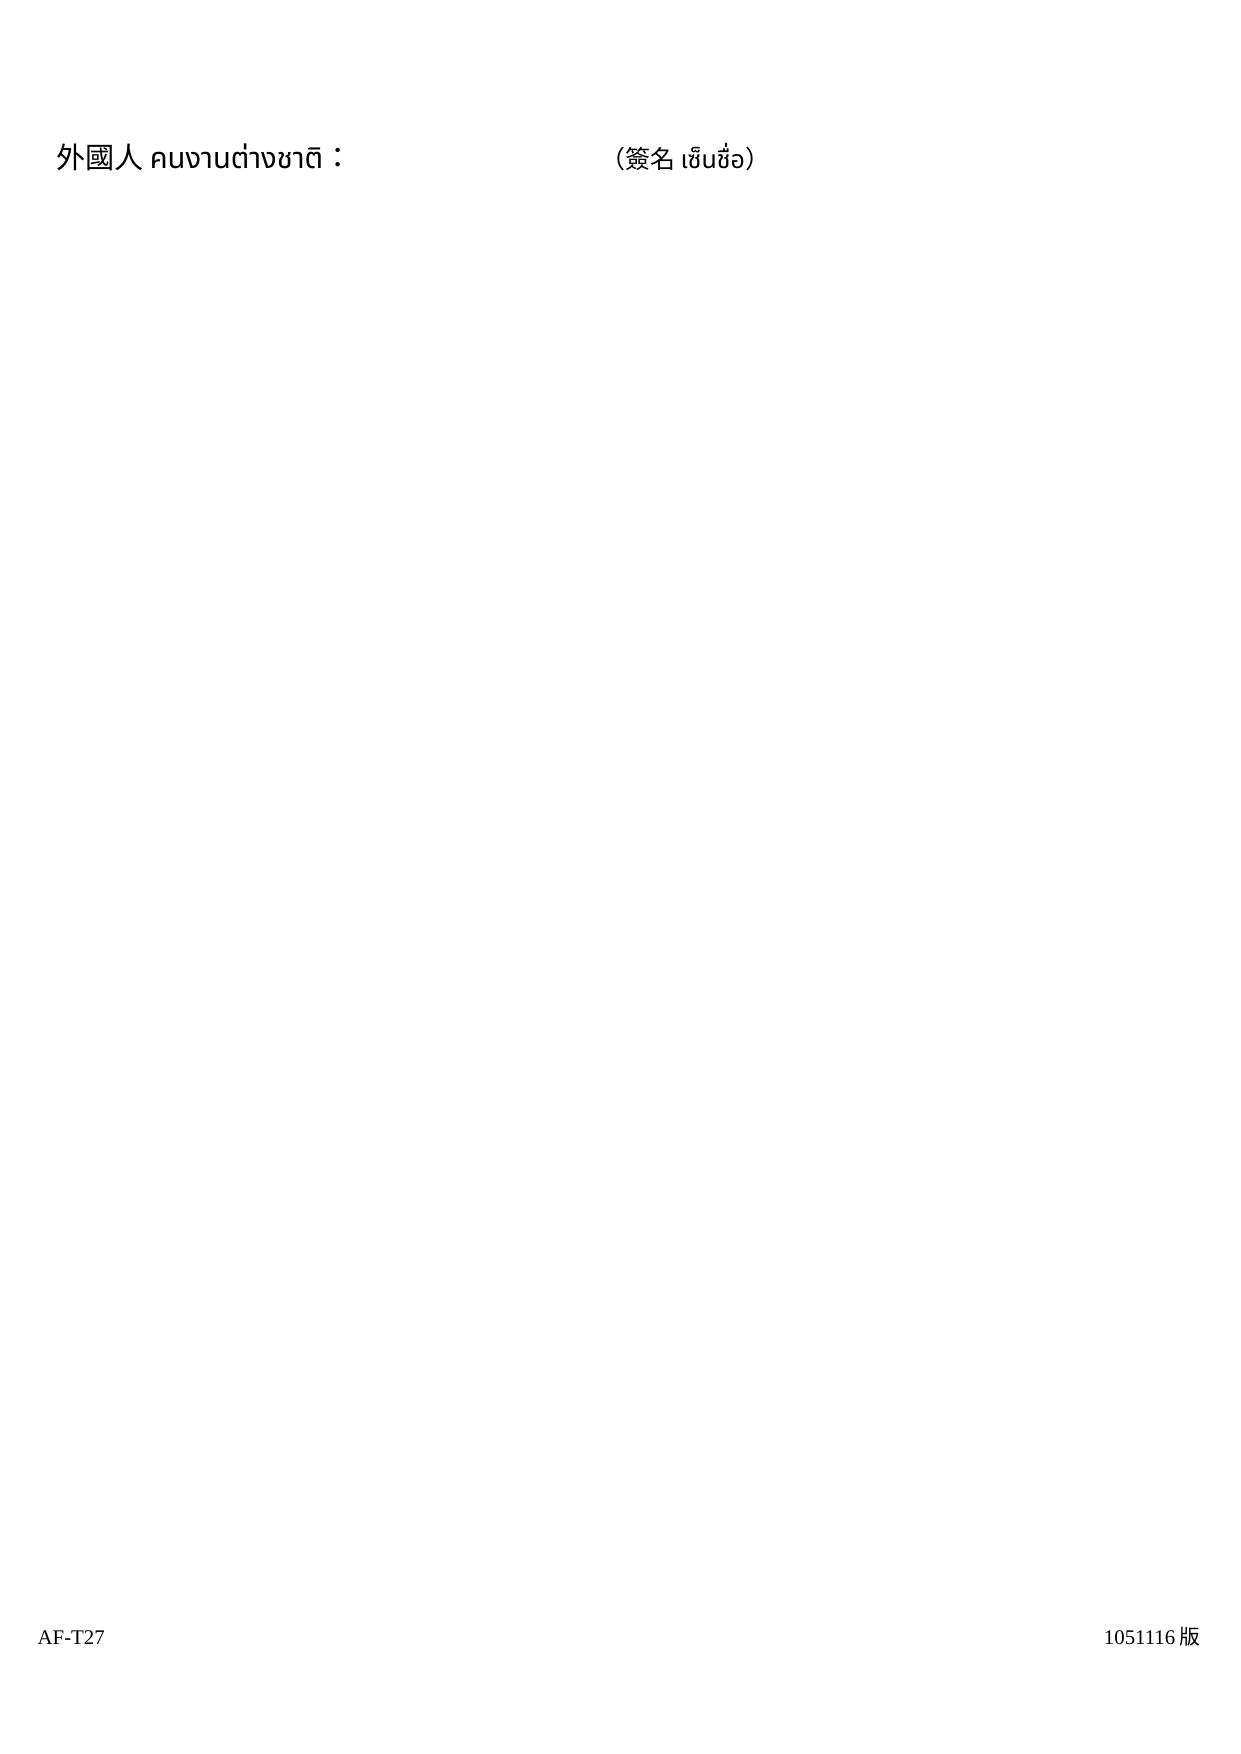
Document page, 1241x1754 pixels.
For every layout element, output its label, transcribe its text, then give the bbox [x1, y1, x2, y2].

text [1087, 220, 1219, 260]
text [56, 220, 150, 260]
text 外國人คนงานต่างชาติ： （簽名เซ็นชื่อ） [56, 117, 1200, 179]
